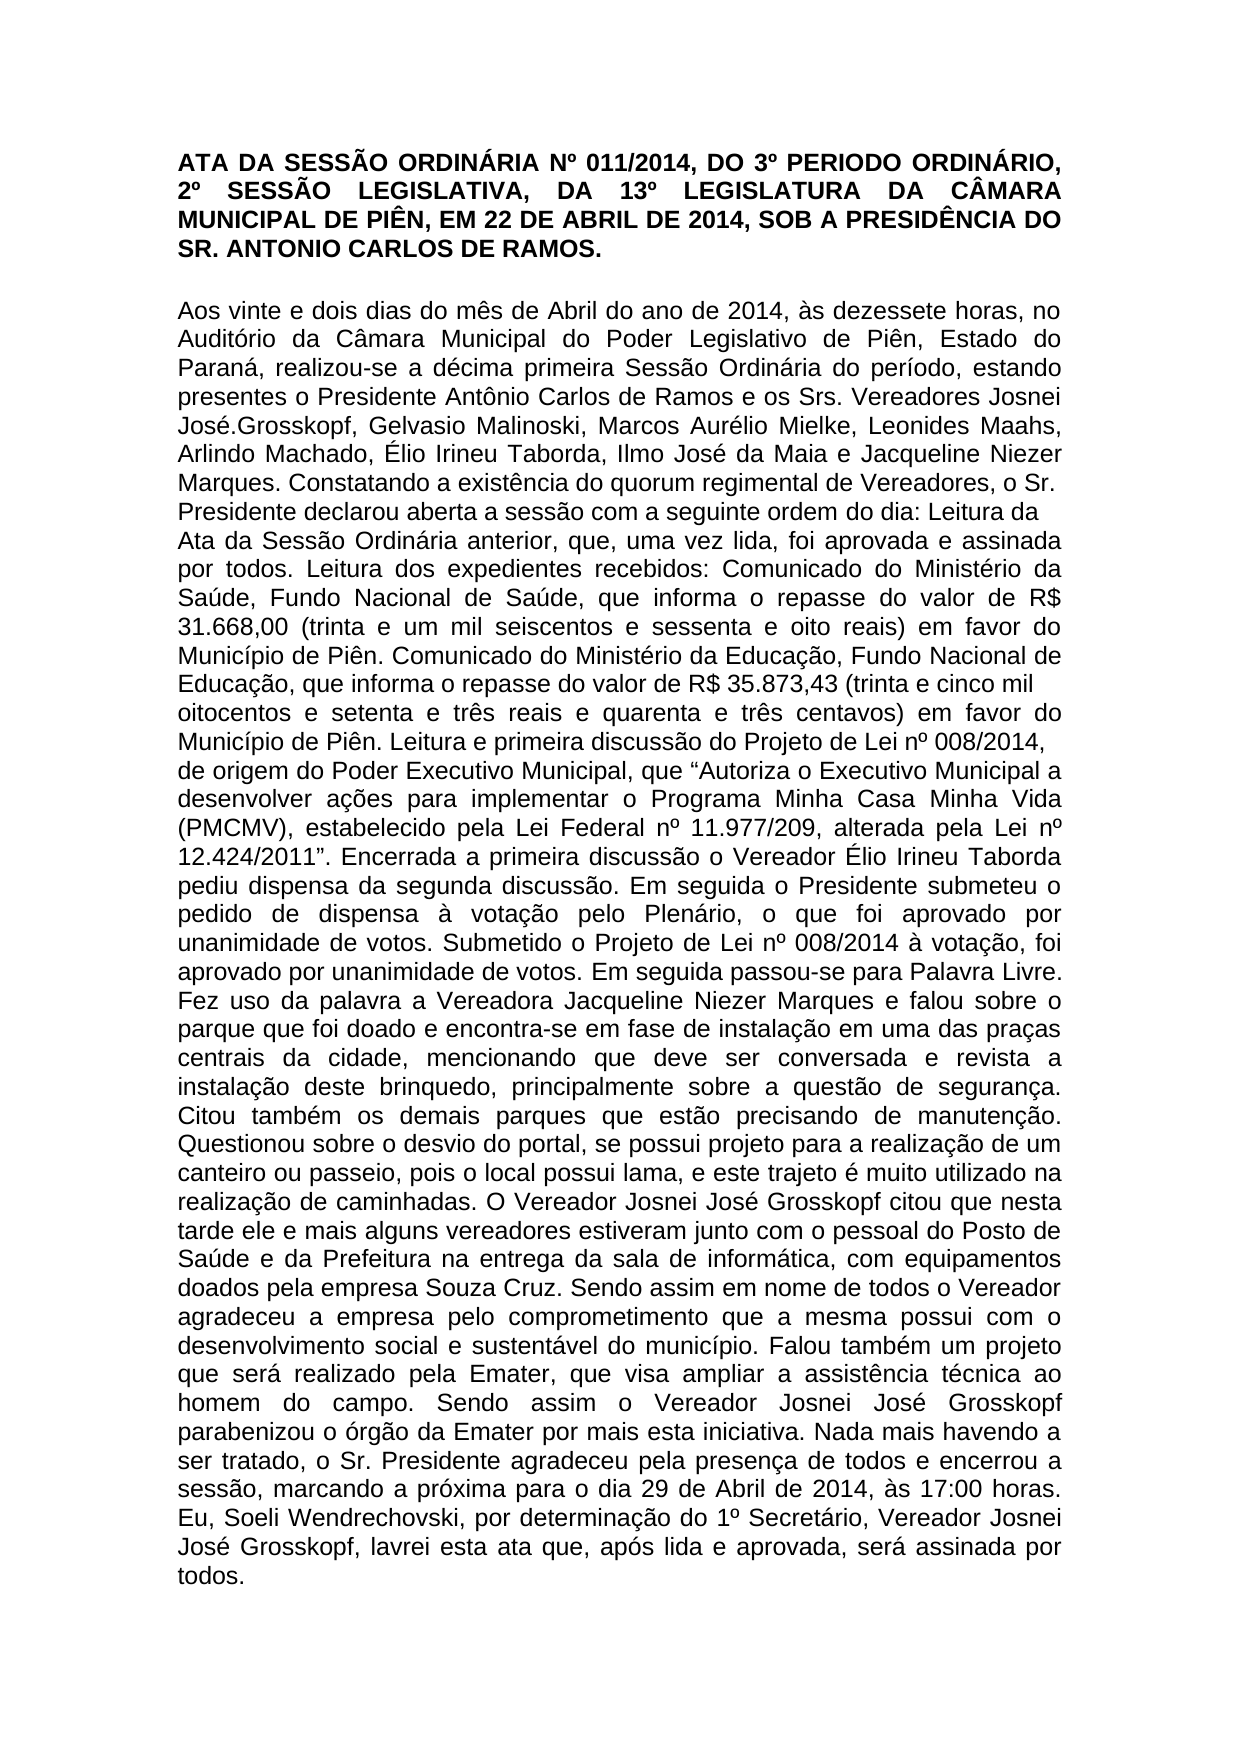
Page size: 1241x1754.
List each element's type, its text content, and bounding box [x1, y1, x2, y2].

text ATA DA SESSÃO ORDINÁRIA Nº 011/2014, DO 3º PERIODO ORDINÁRIO, 2º SESSÃO LEGISLATIVA, DA 13º LEGISLATURA DA CÂMARA MUNICIPAL DE PIÊN, EM 22 DE ABRIL DE 2014, SOB A PRESIDÊNCIA DO SR. ANTONIO CARLOS DE RAMOS. [177, 148, 1063, 263]
text Aos vinte e dois dias do mês de Abril do ano de 2014, às dezessete horas, no Auditório da Câmara Municipal do Poder Legislativo de Piên, Estado do Paraná, realizou-se a décima primeira Sessão Ordinária do período, estando presentes o Presidente Antônio Carlos de Ramos e os Srs. Vereadores Josnei José.Grosskopf, Gelvasio Malinoski, Marcos Aurélio Mielke, Leonides Maahs, Arlindo Machado, Élio Irineu Taborda, Ilmo José da Maia e Jacqueline Niezer Marques. Constatando a existência do quorum regimental de Vereadores, o Sr. [177, 296, 1063, 497]
text oitocentos e setenta e três reais e quarenta e três centavos) em favor do Município de Piên. Leitura e primeira discussão do Projeto de Lei nº 008/2014, [177, 698, 1063, 756]
text Ata da Sessão Ordinária anterior, que, uma vez lida, foi aprovada e assinada por todos. Leitura dos expedientes recebidos: Comunicado do Ministério da Saúde, Fundo Nacional de Saúde, que informa o repasse do valor de R$ 31.668,00 (trinta e um mil seiscentos e sessenta e oito reais) em favor do Município de Piên. Comunicado do Ministério da Educação, Fundo Nacional de Educação, que informa o repasse do valor de R$ 35.873,43 (trinta e cinco mil [177, 526, 1063, 698]
text de origem do Poder Executivo Municipal, que “Autoriza o Executivo Municipal a desenvolver ações para implementar o Programa Minha Casa Minha Vida (PMCMV), estabelecido pela Lei Federal nº 11.977/209, alterada pela Lei nº 12.424/2011”. Encerrada a primeira discussão o Vereador Élio Irineu Taborda pediu dispensa da segunda discussão. Em seguida o Presidente submeteu o pedido de dispensa à votação pelo Plenário, o que foi aprovado por unanimidade de votos. Submetido o Projeto de Lei nº 008/2014 à votação, foi aprovado por unanimidade de votos. Em seguida passou-se para Palavra Livre. Fez uso da palavra a Vereadora Jacqueline Niezer Marques e falou sobre o parque que foi doado e encontra-se em fase de instalação em uma das praças centrais da cidade, mencionando que deve ser conversada e revista a instalação deste brinquedo, principalmente sobre a questão de segurança. Citou também os demais parques que estão precisando de manutenção. Questionou sobre o desvio do portal, se possui projeto para a realização de um canteiro ou passeio, pois o local possui lama, e este trajeto é muito utilizado na realização de caminhadas. O Vereador Josnei José Grosskopf citou que nesta tarde ele e mais alguns vereadores estiveram junto com o pessoal do Posto de Saúde e da Prefeitura na entrega da sala de informática, com equipamentos doados pela empresa Souza Cruz. Sendo assim em nome de todos o Vereador agradeceu a empresa pelo comprometimento que a mesma possui com o desenvolvimento social e sustentável do município. Falou também um projeto que será realizado pela Emater, que visa ampliar a assistência técnica ao homem do campo. Sendo assim o Vereador Josnei José Grosskopf parabenizou o órgão da Emater por mais esta iniciativa. Nada mais havendo a ser tratado, o Sr. Presidente agradeceu pela presença de todos e encerrou a sessão, marcando a próxima para o dia 29 de Abril de 2014, às 17:00 horas. Eu, Soeli Wendrechovski, por determinação do 1º Secretário, Vereador Josnei José Grosskopf, lavrei esta ata que, após lida e aprovada, será assinada por todos. [177, 756, 1063, 1589]
text Presidente declarou aberta a sessão com a seguinte ordem do dia: Leitura da [177, 497, 1063, 526]
